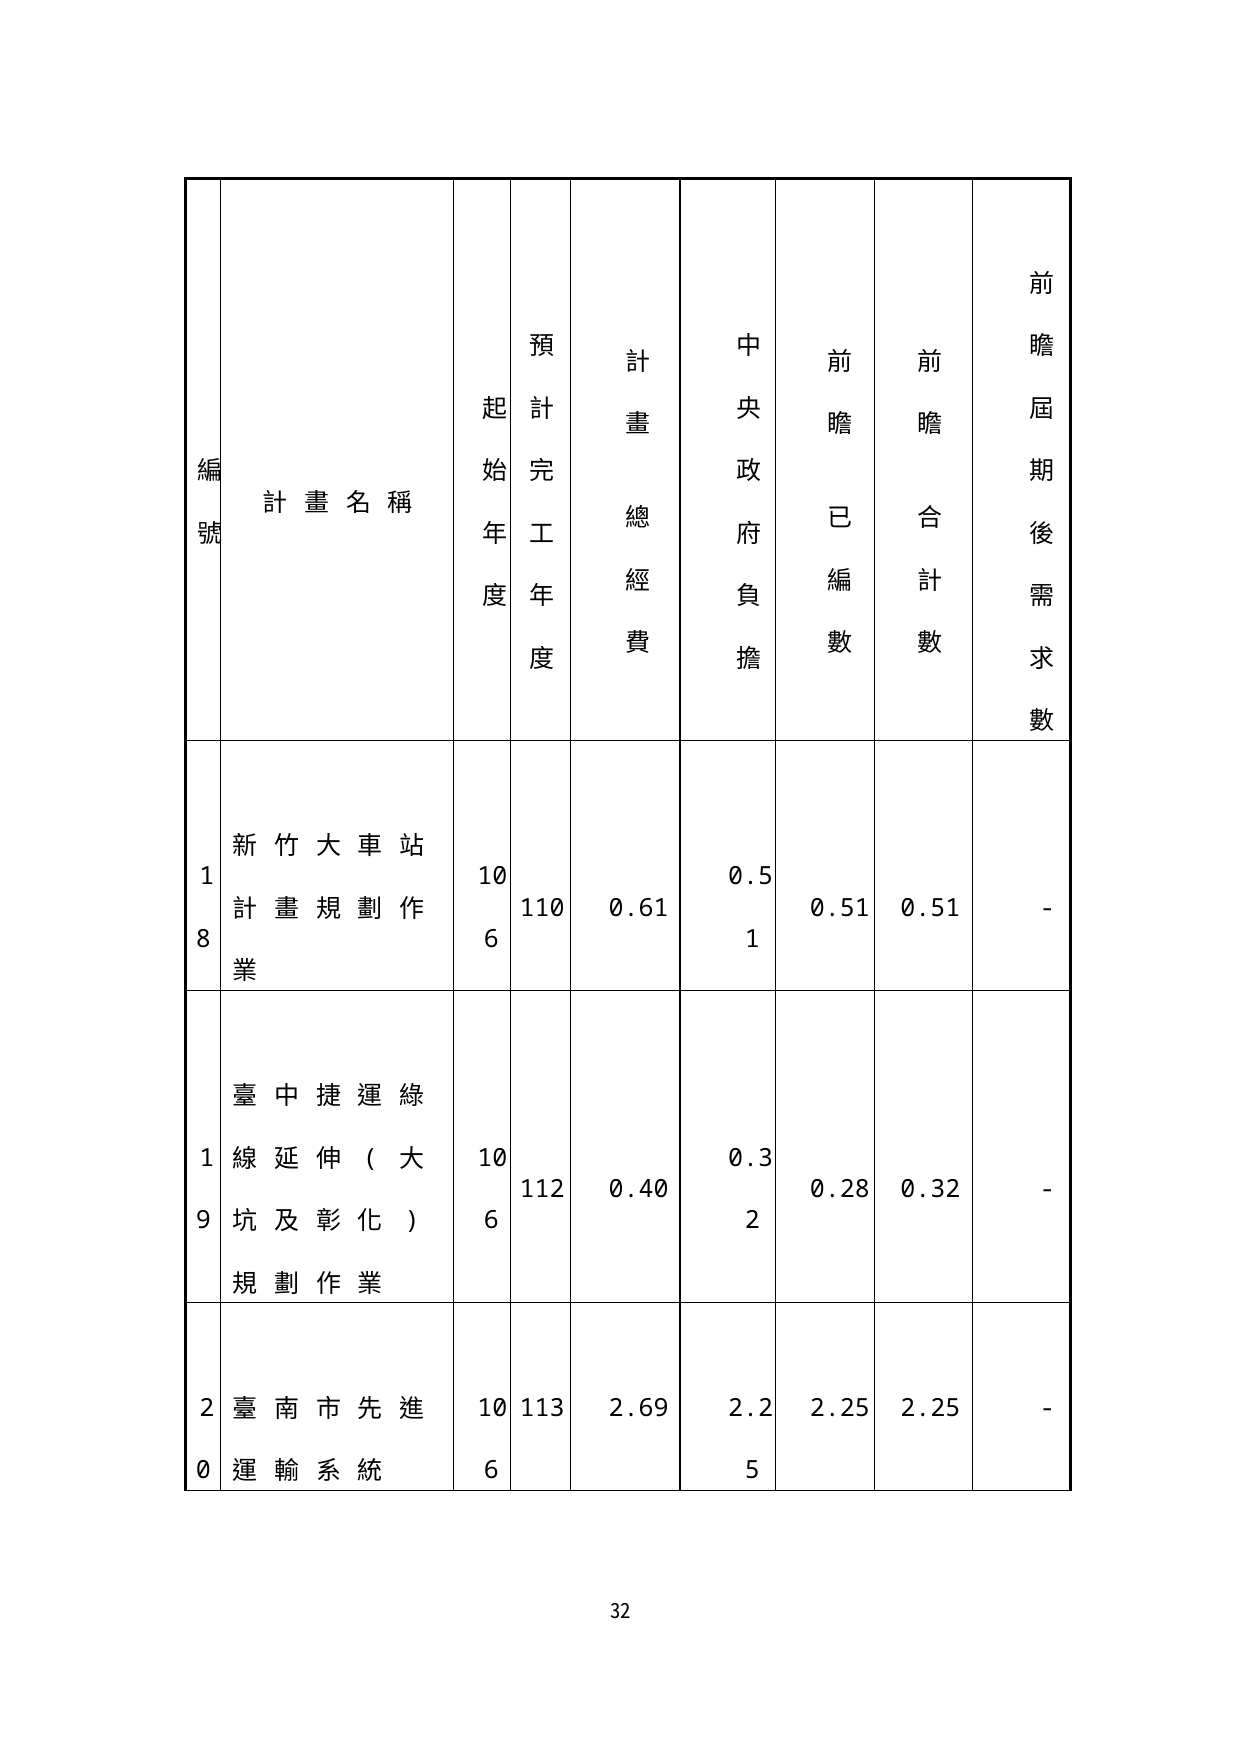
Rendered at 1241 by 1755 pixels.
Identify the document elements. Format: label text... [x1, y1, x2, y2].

table_cell 2.25 [681, 1303, 775, 1490]
table_header 起始年度 [454, 180, 510, 740]
table_header 前瞻 合計數 [875, 180, 972, 740]
table_cell 2.69 [571, 1303, 679, 1490]
table_header 前瞻屆期後需求數 [973, 180, 1069, 740]
table_cell 新竹大車站計畫規劃作業 [221, 741, 453, 990]
table_cell 106 [454, 1303, 510, 1490]
table_cell 106 [454, 741, 510, 990]
table_cell 20 [187, 1303, 220, 1490]
table_cell - [973, 1303, 1069, 1490]
table_cell 106 [454, 991, 510, 1302]
table_cell 0.51 [681, 741, 775, 990]
table_cell 0.32 [681, 991, 775, 1302]
table_header 預計完工年度 [511, 180, 570, 740]
table_cell 0.40 [571, 991, 679, 1302]
table_header 編號 [187, 180, 220, 740]
table_header 計畫 總經費 [571, 180, 679, 740]
table_cell 臺南市先進運輸系統 [221, 1303, 453, 1490]
table_cell - [973, 741, 1069, 990]
table_cell 2.25 [875, 1303, 972, 1490]
table_cell - [973, 991, 1069, 1302]
table_cell 0.32 [875, 991, 972, 1302]
table_header 計畫名稱 [221, 180, 453, 740]
table_cell 19 [187, 991, 220, 1302]
table_cell 110 [511, 741, 570, 990]
table_cell 112 [511, 991, 570, 1302]
table_cell 18 [187, 741, 220, 990]
table_header 前瞻 已編數 [776, 180, 874, 740]
table_cell 0.61 [571, 741, 679, 990]
table_cell 臺中捷運綠線延伸(大坑及彰化)規劃作業 [221, 991, 453, 1302]
table_cell 2.25 [776, 1303, 874, 1490]
table_cell 0.51 [776, 741, 874, 990]
table_cell 0.51 [875, 741, 972, 990]
table_cell 113 [511, 1303, 570, 1490]
table_header 中央政府負擔 [681, 180, 775, 740]
table_cell 0.28 [776, 991, 874, 1302]
